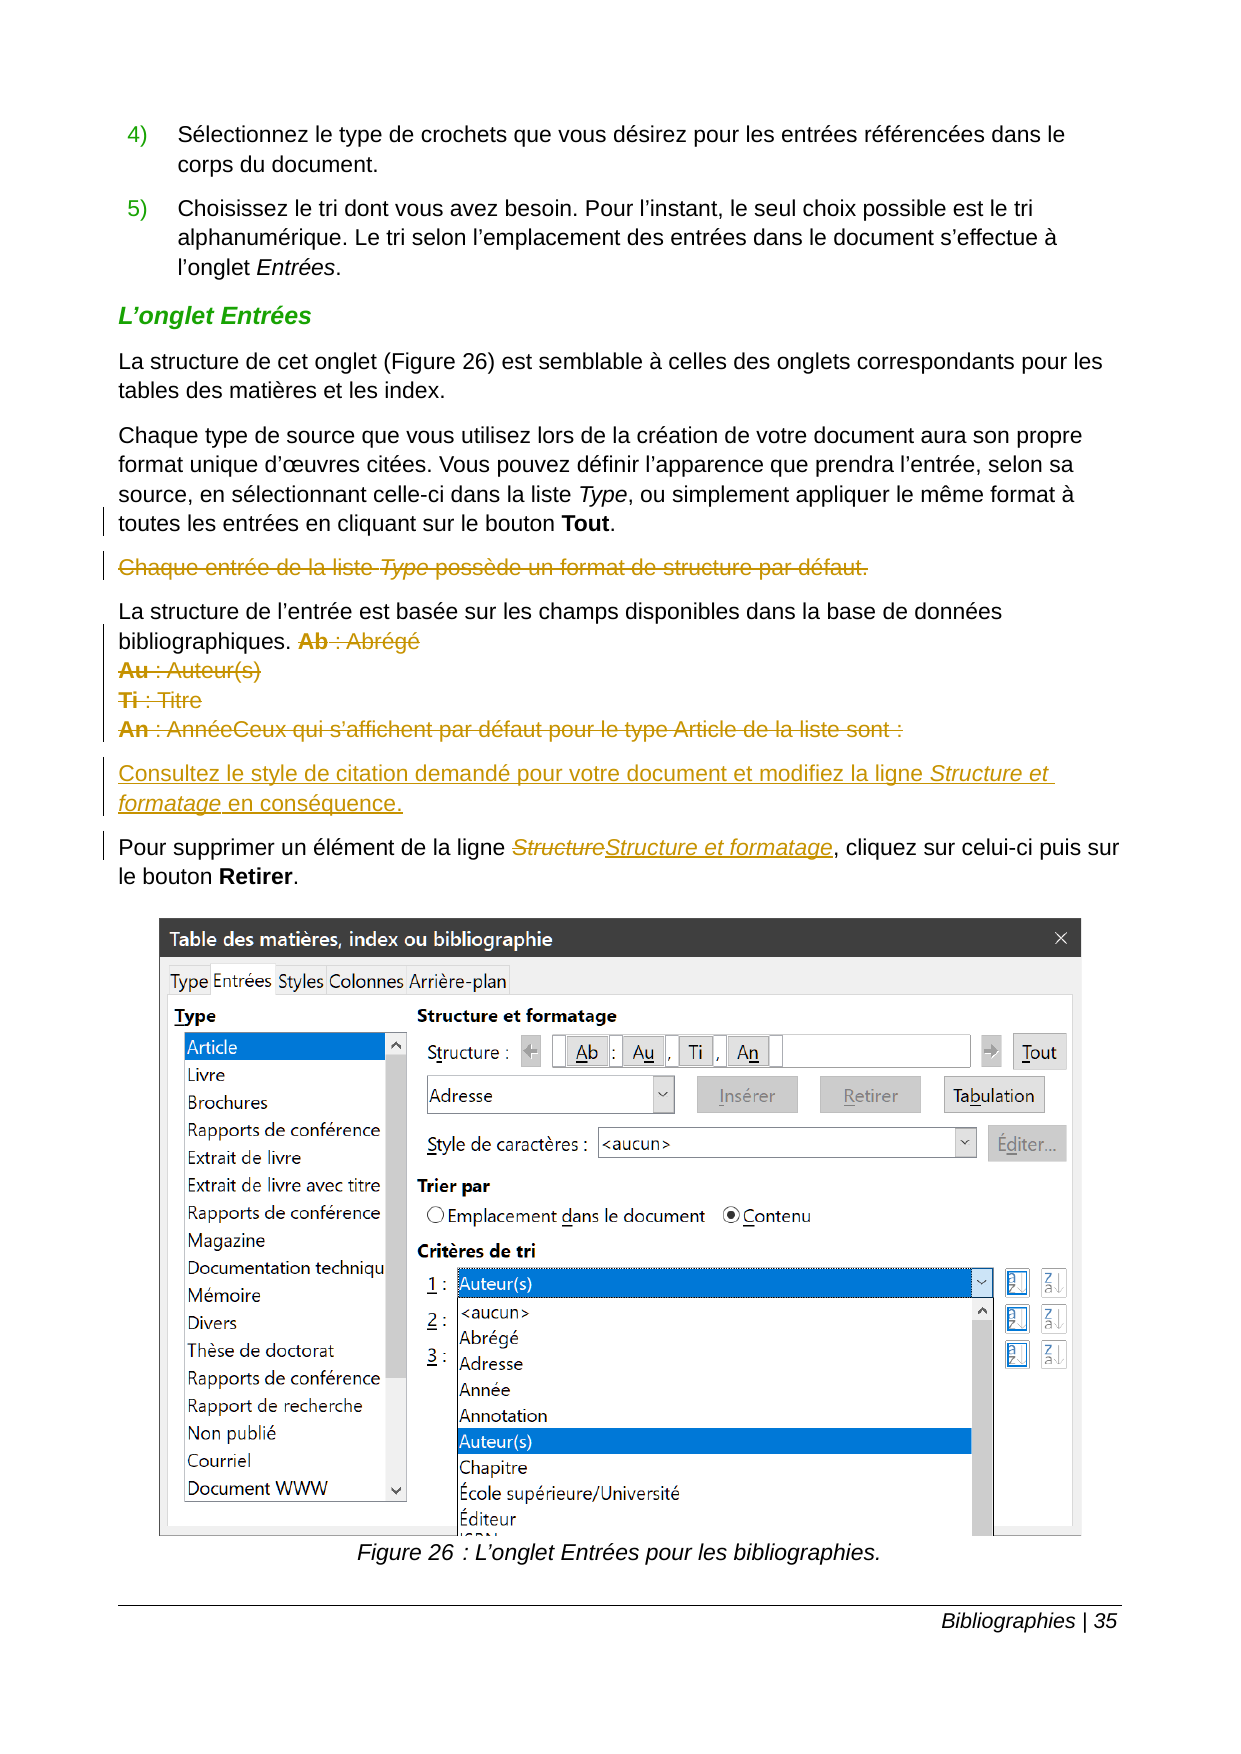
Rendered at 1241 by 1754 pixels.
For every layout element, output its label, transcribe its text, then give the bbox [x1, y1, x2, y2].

list Sélectionnez le type de crochets que vous désirez pour les entrées référencées dans le corps du document. [148, 118, 1122, 177]
subtitle L’onglet Entrées [118, 301, 1122, 330]
picture [159, 918, 1082, 1536]
text La structure de l’entrée est basée sur les champs disponibles dans la base de données bibliographiques. Consultez le style de citation demandé pour votre document et modifiez la ligne Structure et formatage en conséquence. [118, 595, 1122, 742]
text Figure 26 : L’onglet Entrées pour les bibliographies. [118, 1535, 1122, 1565]
list Choisissez le tri dont vous avez besoin. Pour l’instant, le seul choix possible est le tri alphanumérique. Le tri selon l’emplacement des entrées dans le document s’effectue à l’onglet Entrées. [148, 192, 1122, 280]
text Chaque type de source que vous utilisez lors de la création de votre document aura son propre format unique d’œuvres citées. Vous pouvez définir l’apparence que prendra l’entrée, selon sa source, en sélectionnant celle-ci dans la liste Type, ou simplement appliquer le même format à toutes les entrées en cliquant sur le bouton Tout. [118, 418, 1122, 536]
text Pour supprimer un élément de la ligne Structure et formatage, cliquez sur celui-ci puis sur le bouton Retirer. [118, 831, 1122, 889]
text La structure de cet onglet (Figure 26) est semblable à celles des onglets correspondants pour les tables des matières et les index. [118, 345, 1122, 404]
